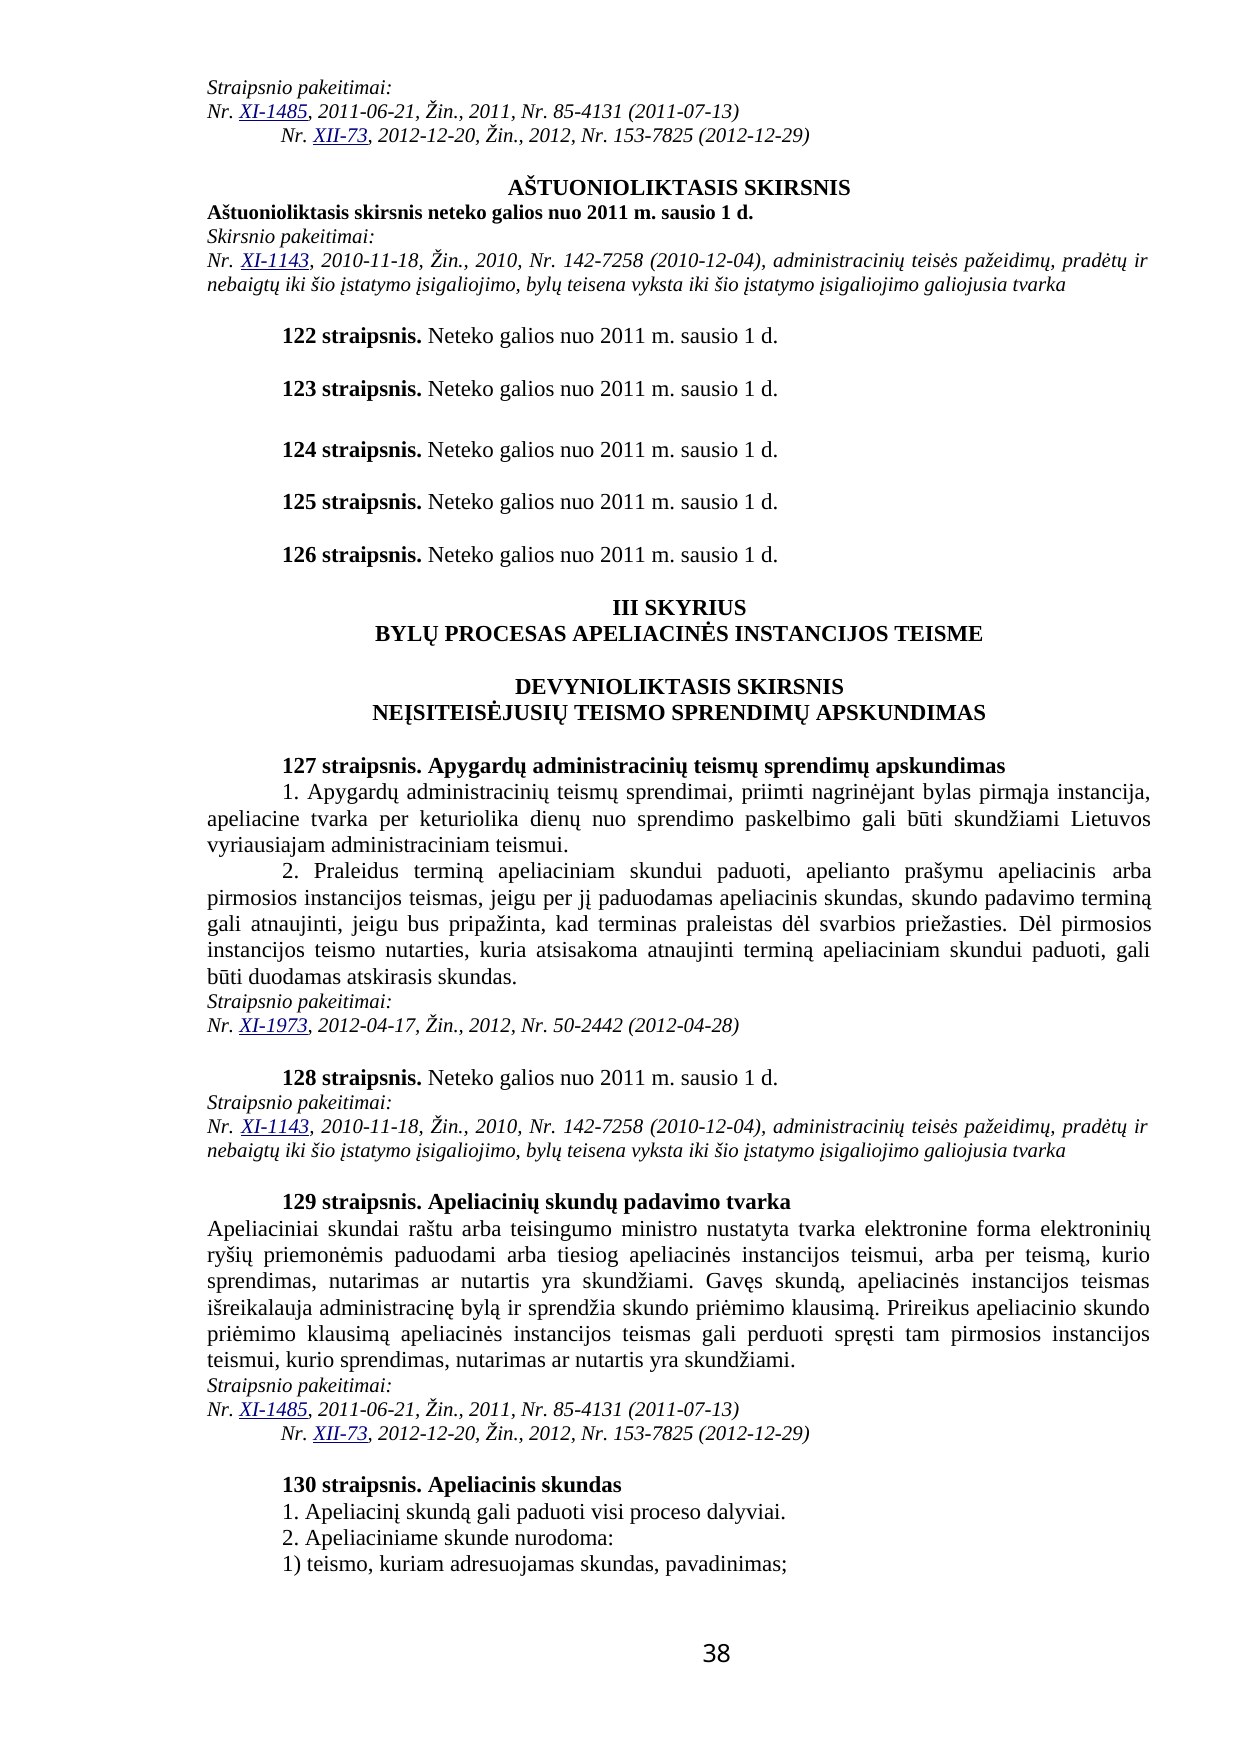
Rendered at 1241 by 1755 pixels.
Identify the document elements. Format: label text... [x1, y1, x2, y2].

text Nr. XI-1973, 2012-04-17, Žin., 2012, Nr. 50-2442 (2012-04-28) [207, 1013, 1152, 1037]
text Nr. XII-73, 2012-12-20, Žin., 2012, Nr. 153-7825 (2012-12-29) [207, 1421, 1152, 1445]
text 124 straipsnis. Neteko galios nuo 2011 m. sausio 1 d. [207, 436, 1152, 462]
text BYLŲ PROCESAS APELIACINĖS INSTANCIJOS TEISME [207, 620, 1152, 646]
text AŠTUONIOLIKTASIS SKIRSNIS [207, 173, 1152, 200]
text 2. Praleidus terminą apeliaciniam skundui paduoti, apelianto prašymu apeliacinis arba pirmosios instancijos teismas, jeigu per jį paduodamas apeliacinis skundas, skundo padavimo terminą gali atnaujinti, jeigu bus pripažinta, kad terminas praleistas dėl svarbios priežasties. Dėl pirmosios instancijos teismo nutarties, kuria atsisakoma atnaujinti terminą apeliaciniam skundui paduoti, gali būti duodamas atskirasis skundas. [207, 857, 1152, 989]
text Nr. XI-1143, 2010-11-18, Žin., 2010, Nr. 142-7258 (2010-12-04), administracinių teisės pažeidimų, pradėtų ir nebaigtų iki šio įstatymo įsigaliojimo, bylų teisena vyksta iki šio įstatymo įsigaliojimo galiojusia tvarka [207, 1114, 1152, 1162]
text Nr. XI-1143, 2010-11-18, Žin., 2010, Nr. 142-7258 (2010-12-04), administracinių teisės pažeidimų, pradėtų ir nebaigtų iki šio įstatymo įsigaliojimo, bylų teisena vyksta iki šio įstatymo įsigaliojimo galiojusia tvarka [207, 248, 1152, 296]
text 2. Apeliaciniame skunde nurodoma: [207, 1524, 1152, 1551]
text Aštuonioliktasis skirsnis neteko galios nuo 2011 m. sausio 1 d. [207, 200, 1152, 224]
text 130 straipsnis. Apeliacinis skundas [207, 1471, 1152, 1498]
text Nr. XI-1485, 2011-06-21, Žin., 2011, Nr. 85-4131 (2011-07-13) [207, 99, 1152, 123]
text Straipsnio pakeitimai: [207, 1373, 1152, 1397]
text 1) teismo, kuriam adresuojamas skundas, pavadinimas; [207, 1551, 1152, 1577]
text Straipsnio pakeitimai: [207, 1090, 1152, 1114]
text DEVYNIOLIKTASIS SKIRSNIS [207, 673, 1152, 699]
text 127 straipsnis. Apygardų administracinių teismų sprendimų apskundimas [207, 752, 1152, 778]
text 126 straipsnis. Neteko galios nuo 2011 m. sausio 1 d. [207, 541, 1152, 567]
text 129 straipsnis. Apeliacinių skundų padavimo tvarka [207, 1188, 1152, 1215]
text NEĮSITEISĖJUSIŲ TEISMO SPRENDIMŲ APSKUNDIMAS [207, 699, 1152, 726]
text 1. Apygardų administracinių teismų sprendimai, priimti nagrinėjant bylas pirmąja instancija, apeliacine tvarka per keturiolika dienų nuo sprendimo paskelbimo gali būti skundžiami Lietuvos vyriausiajam administraciniam teismui. [207, 778, 1152, 857]
text Nr. XI-1485, 2011-06-21, Žin., 2011, Nr. 85-4131 (2011-07-13) [207, 1397, 1152, 1421]
text 123 straipsnis. Neteko galios nuo 2011 m. sausio 1 d. [207, 375, 1152, 402]
text Apeliaciniai skundai raštu arba teisingumo ministro nustatyta tvarka elektronine forma elektroninių ryšių priemonėmis paduodami arba tiesiog apeliacinės instancijos teismui, arba per teismą, kurio sprendimas, nutarimas ar nutartis yra skundžiami. Gavęs skundą, apeliacinės instancijos teismas išreikalauja administracinę bylą ir sprendžia skundo priėmimo klausimą. Prireikus apeliacinio skundo priėmimo klausimą apeliacinės instancijos teismas gali perduoti spręsti tam pirmosios instancijos teismui, kurio sprendimas, nutarimas ar nutartis yra skundžiami. [207, 1215, 1152, 1373]
text III SKYRIUS [207, 594, 1152, 620]
text 128 straipsnis. Neteko galios nuo 2011 m. sausio 1 d. [207, 1063, 1152, 1090]
text 125 straipsnis. Neteko galios nuo 2011 m. sausio 1 d. [207, 488, 1152, 515]
text Skirsnio pakeitimai: [207, 224, 1152, 248]
text 122 straipsnis. Neteko galios nuo 2011 m. sausio 1 d. [207, 322, 1152, 349]
text Straipsnio pakeitimai: [207, 989, 1152, 1013]
text Straipsnio pakeitimai: [207, 75, 1152, 99]
text Nr. XII-73, 2012-12-20, Žin., 2012, Nr. 153-7825 (2012-12-29) [207, 123, 1152, 147]
text 1. Apeliacinį skundą gali paduoti visi proceso dalyviai. [207, 1498, 1152, 1524]
